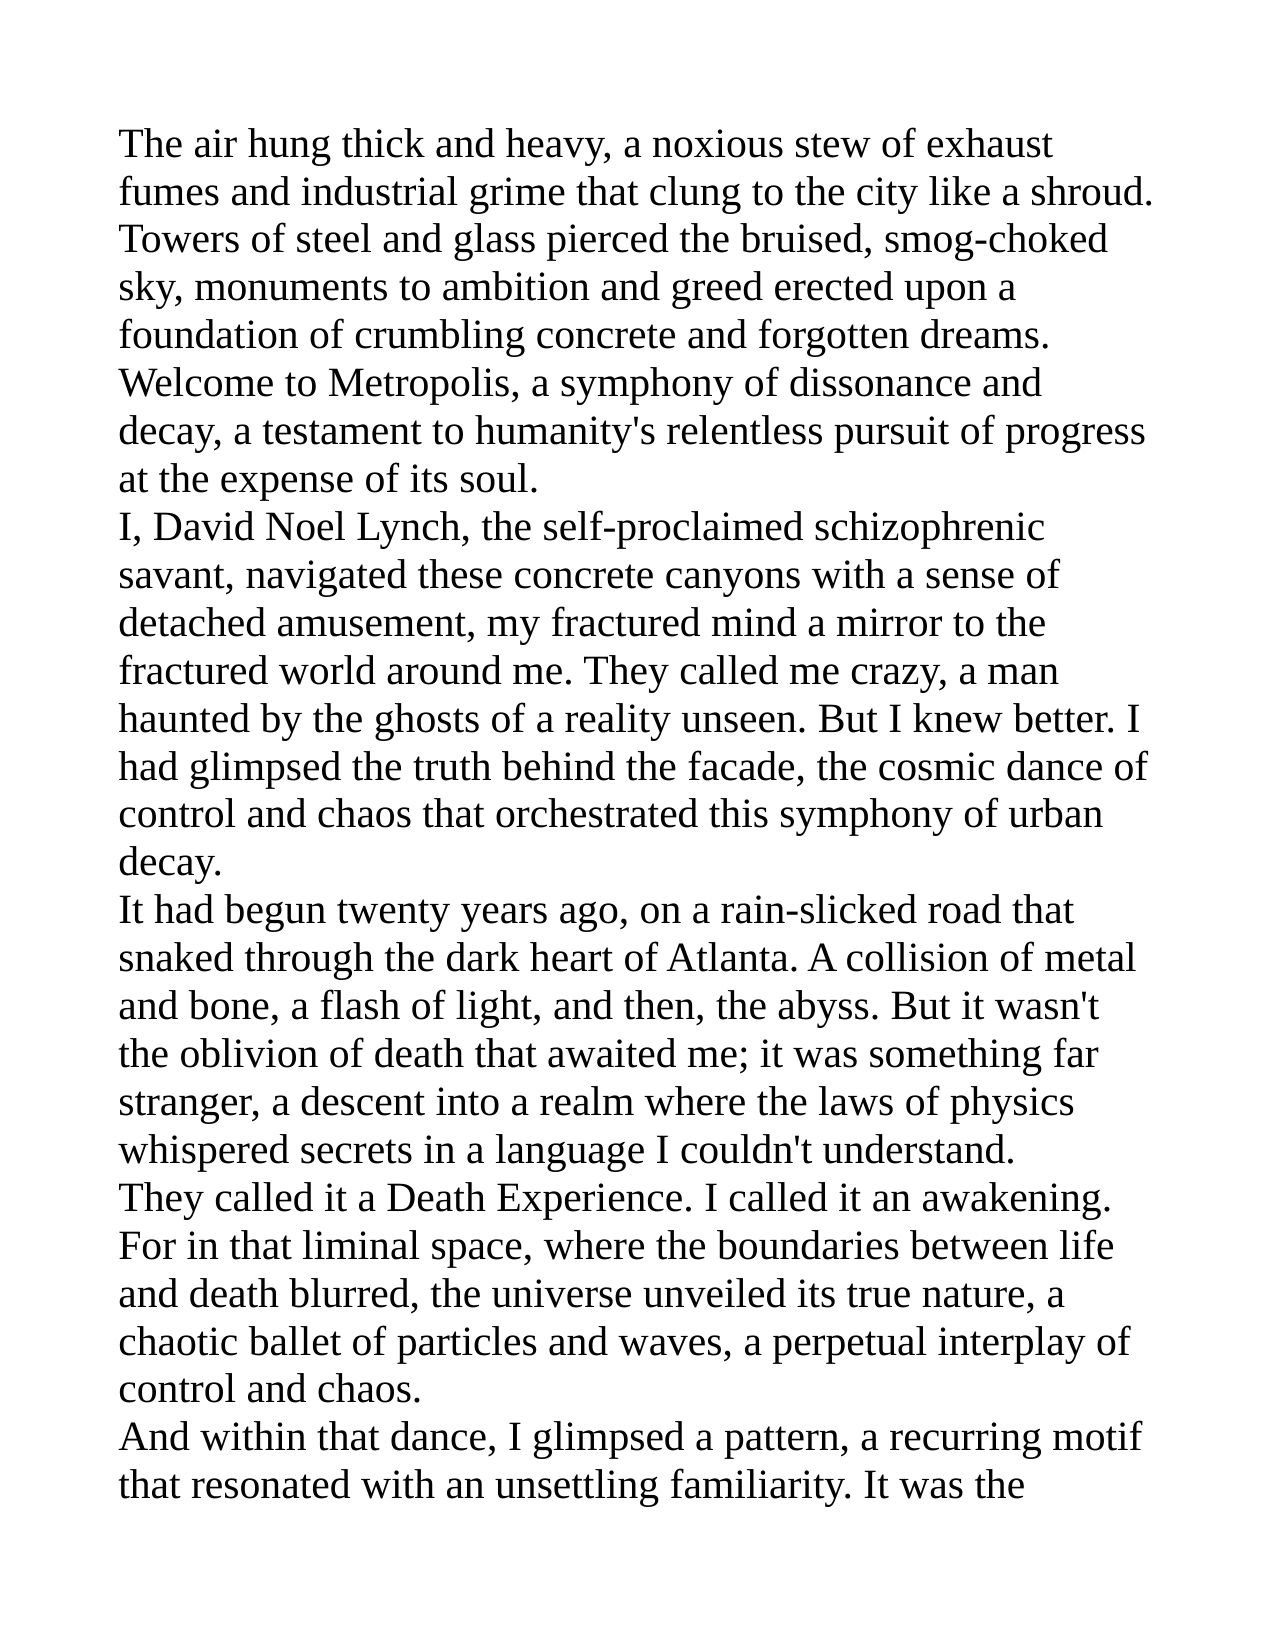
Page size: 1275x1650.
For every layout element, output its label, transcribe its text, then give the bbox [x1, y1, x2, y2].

text It had begun twenty years ago, on a rain-slicked road that snaked through the dark heart of Atlanta. A collision of metal and bone, a flash of light, and then, the abyss. But it wasn't the oblivion of death that awaited me; it was something far stranger, a descent into a realm where the laws of physics whispered secrets in a language I couldn't understand. [118, 885, 1157, 1172]
text The air hung thick and heavy, a noxious stew of exhaust fumes and industrial grime that clung to the city like a shroud. Towers of steel and glass pierced the bruised, smog-choked sky, monuments to ambition and greed erected upon a foundation of crumbling concrete and forgotten dreams. Welcome to Metropolis, a symphony of dissonance and decay, a testament to humanity's relentless pursuit of progress at the expense of its soul. [118, 118, 1157, 501]
text And within that dance, I glimpsed a pattern, a recurring motif that resonated with an unsettling familiarity. It was the [118, 1412, 1157, 1508]
text They called it a Death Experience. I called it an awakening. For in that liminal space, where the boundaries between life and death blurred, the universe unveiled its true nature, a chaotic ballet of particles and waves, a perpetual interplay of control and chaos. [118, 1172, 1157, 1412]
text I, David Noel Lynch, the self-proclaimed schizophrenic savant, navigated these concrete canyons with a sense of detached amusement, my fractured mind a mirror to the fractured world around me. They called me crazy, a man haunted by the ghosts of a reality unseen. But I knew better. I had glimpsed the truth behind the facade, the cosmic dance of control and chaos that orchestrated this symphony of urban decay. [118, 501, 1157, 885]
